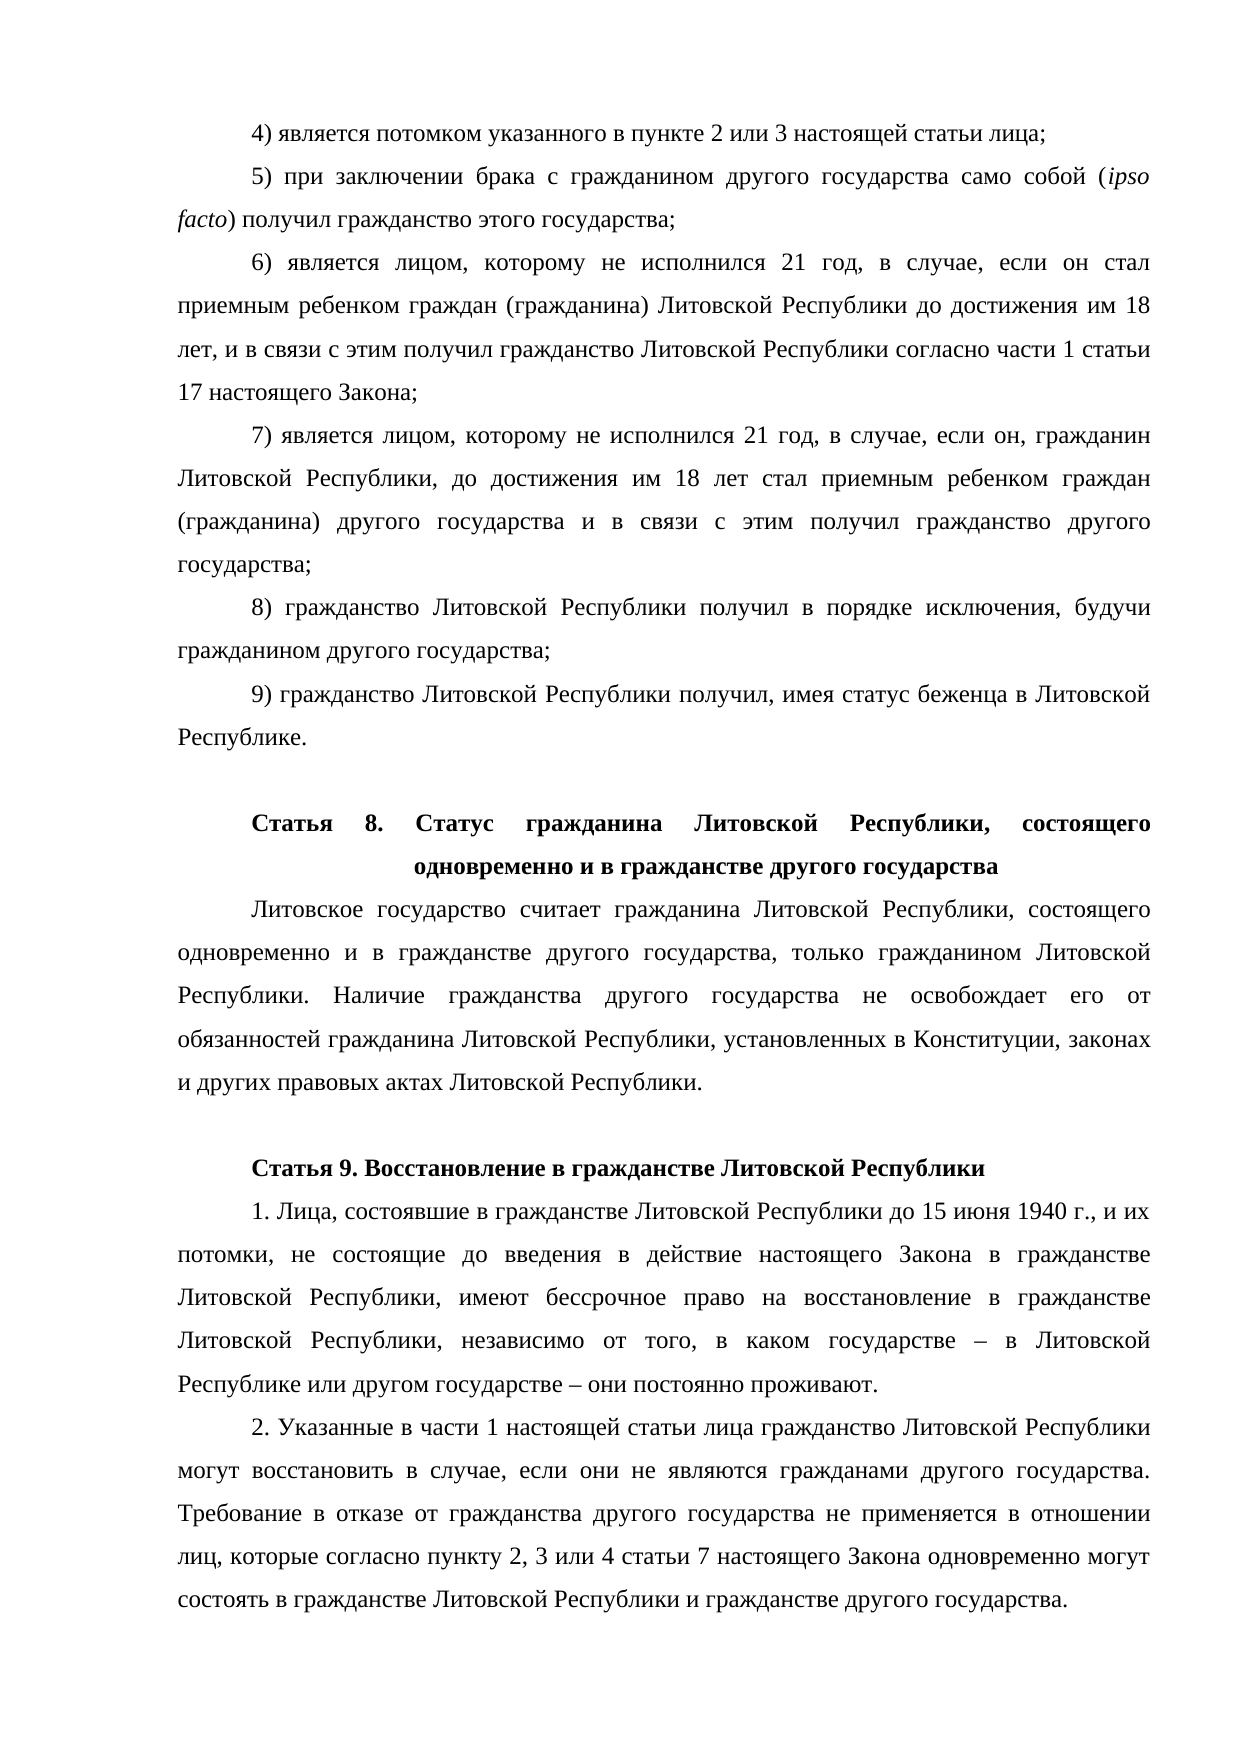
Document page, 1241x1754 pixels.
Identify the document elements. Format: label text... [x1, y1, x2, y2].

text Статья 9. Восстановление в гражданстве Литовской Республики [177, 1153, 1152, 1182]
text 5) при заключении брака с гражданином другого государства само собой (ipso facto) получил гражданство этого государства; [177, 161, 1152, 233]
text 9) гражданство Литовской Республики получил, имея статус беженца в Литовской Республике. [177, 679, 1152, 751]
text 7) является лицом, которому не исполнился 21 год, в случае, если он, гражданин Литовской Республики, до достижения им 18 лет стал приемным ребенком граждан (гражданина) другого государства и в связи с этим получил гражданство другого государства; [177, 420, 1152, 578]
text 2. Указанные в части 1 настоящей статьи лица гражданство Литовской Республики могут восстановить в случае, если они не являются гражданами другого государства. Требование в отказе от гражданства другого государства не применяется в отношении лиц, которые согласно пункту 2, 3 или 4 статьи 7 настоящего Закона одновременно могут состоять в гражданстве Литовской Республики и гражданстве другого государства. [177, 1412, 1152, 1613]
text 4) является потомком указанного в пункте 2 или 3 настоящей статьи лица; [177, 118, 1152, 147]
text 1. Лица, состоявшие в гражданстве Литовской Республики до 15 июня 1940 г., и их потомки, не состоящие до введения в действие настоящего Закона в гражданстве Литовской Республики, имеют бессрочное право на восстановление в гражданстве Литовской Республики, независимо от того, в каком государстве – в Литовской Республике или другом государстве – они постоянно проживают. [177, 1196, 1152, 1397]
text 8) гражданство Литовской Республики получил в порядке исключения, будучи гражданином другого государства; [177, 592, 1152, 664]
text Статья 8. Статус гражданина Литовской Республики, состоящего одновременно и в гражданстве другого государства [251, 808, 1152, 880]
text 6) является лицом, которому не исполнился 21 год, в случае, если он стал приемным ребенком граждан (гражданина) Литовской Республики до достижения им 18 лет, и в связи с этим получил гражданство Литовской Республики согласно части 1 статьи 17 настоящего Закона; [177, 247, 1152, 406]
text Литовское государство считает гражданина Литовской Республики, состоящего одновременно и в гражданстве другого государства, только гражданином Литовской Республики. Наличие гражданства другого государства не освобождает его от обязанностей гражданина Литовской Республики, установленных в Конституции, законах и других правовых актах Литовской Республики. [177, 894, 1152, 1096]
